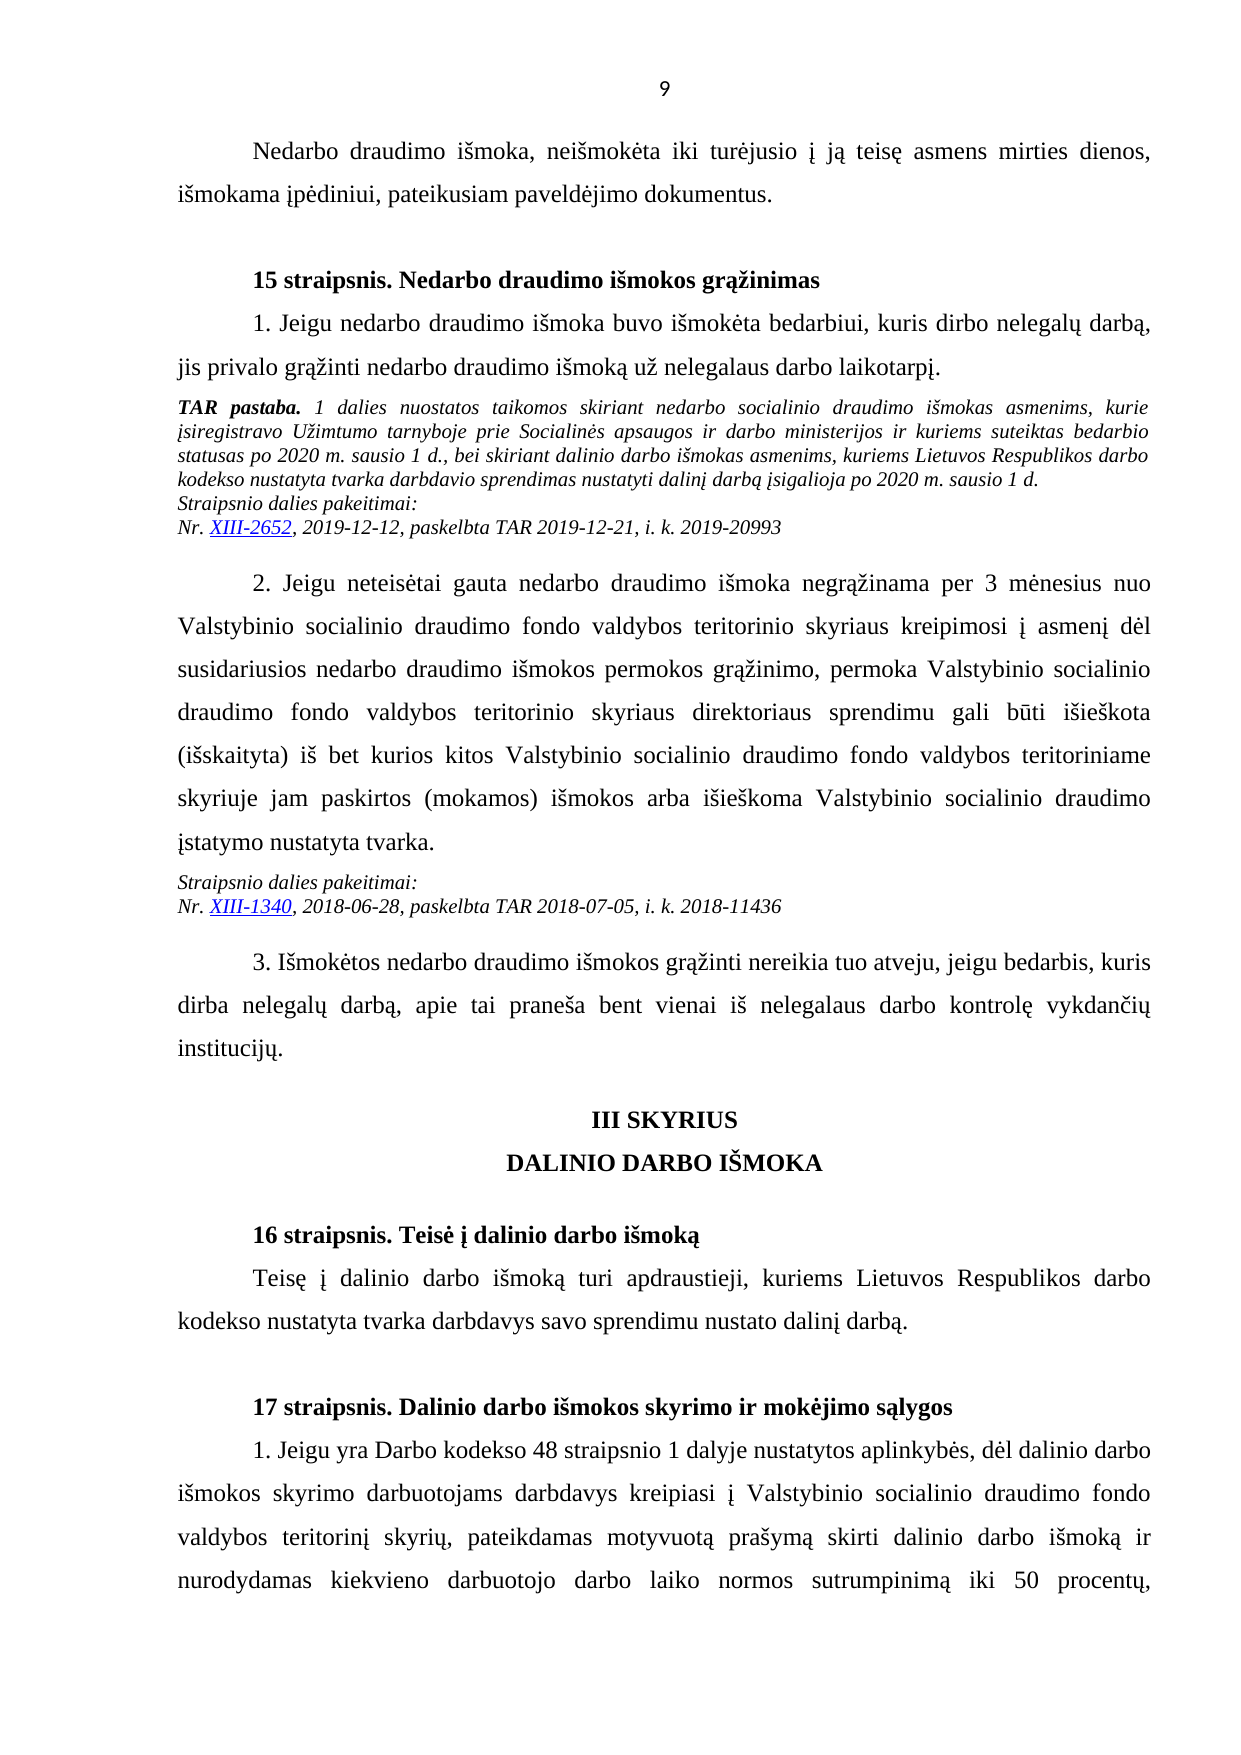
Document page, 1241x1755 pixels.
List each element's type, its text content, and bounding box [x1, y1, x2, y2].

text Nr. XIII-1340, 2018-06-28, paskelbta TAR 2018-07-05, i. k. 2018-11436 [177, 894, 1152, 918]
text 1. Jeigu nedarbo draudimo išmoka buvo išmokėta bedarbiui, kuris dirbo nelegalų darbą, jis privalo grąžinti nedarbo draudimo išmoką už nelegalaus darbo laikotarpį. [177, 308, 1152, 380]
text 3. Išmokėtos nedarbo draudimo išmokos grąžinti nereikia tuo atveju, jeigu bedarbis, kuris dirba nelegalų darbą, apie tai praneša bent vienai iš nelegalaus darbo kontrolę vykdančių institucijų. [177, 947, 1152, 1062]
text 1. Jeigu yra Darbo kodekso 48 straipsnio 1 dalyje nustatytos aplinkybės, dėl dalinio darbo išmokos skyrimo darbuotojams darbdavys kreipiasi į Valstybinio socialinio draudimo fondo valdybos teritorinį skyrių, pateikdamas motyvuotą prašymą skirti dalinio darbo išmoką ir nurodydamas kiekvieno darbuotojo darbo laiko normos sutrumpinimą iki 50 procentų, [177, 1435, 1152, 1593]
text TAR pastaba. 1 dalies nuostatos taikomos skiriant nedarbo socialinio draudimo išmokas asmenims, kurie įsiregistravo Užimtumo tarnyboje prie Socialinės apsaugos ir darbo ministerijos ir kuriems suteiktas bedarbio statusas po 2020 m. sausio 1 d., bei skiriant dalinio darbo išmokas asmenims, kuriems Lietuvos Respublikos darbo kodekso nustatyta tvarka darbdavio sprendimas nustatyti dalinį darbą įsigalioja po 2020 m. sausio 1 d. [177, 395, 1152, 491]
text 16 straipsnis. Teisė į dalinio darbo išmoką [177, 1220, 1152, 1248]
text III SKYRIUS [177, 1105, 1152, 1133]
text Nr. XIII-2652, 2019-12-12, paskelbta TAR 2019-12-21, i. k. 2019-20993 [177, 515, 1152, 539]
text Straipsnio dalies pakeitimai: [177, 870, 1152, 894]
text DALINIO DARBO IŠMOKA [177, 1148, 1152, 1177]
text Nedarbo draudimo išmoka, neišmokėta iki turėjusio į ją teisę asmens mirties dienos, išmokama įpėdiniui, pateikusiam paveldėjimo dokumentus. [177, 136, 1152, 208]
text 15 straipsnis. Nedarbo draudimo išmokos grąžinimas [177, 265, 1152, 294]
text 2. Jeigu neteisėtai gauta nedarbo draudimo išmoka negrąžinama per 3 mėnesius nuo Valstybinio socialinio draudimo fondo valdybos teritorinio skyriaus kreipimosi į asmenį dėl susidariusios nedarbo draudimo išmokos permokos grąžinimo, permoka Valstybinio socialinio draudimo fondo valdybos teritorinio skyriaus direktoriaus sprendimu gali būti išieškota (išskaityta) iš bet kurios kitos Valstybinio socialinio draudimo fondo valdybos teritoriniame skyriuje jam paskirtos (mokamos) išmokos arba išieškoma Valstybinio socialinio draudimo įstatymo nustatyta tvarka. [177, 568, 1152, 855]
text Straipsnio dalies pakeitimai: [177, 491, 1152, 515]
text Teisę į dalinio darbo išmoką turi apdraustieji, kuriems Lietuvos Respublikos darbo kodekso nustatyta tvarka darbdavys savo sprendimu nustato dalinį darbą. [177, 1263, 1152, 1335]
text 17 straipsnis. Dalinio darbo išmokos skyrimo ir mokėjimo sąlygos [177, 1392, 1152, 1421]
